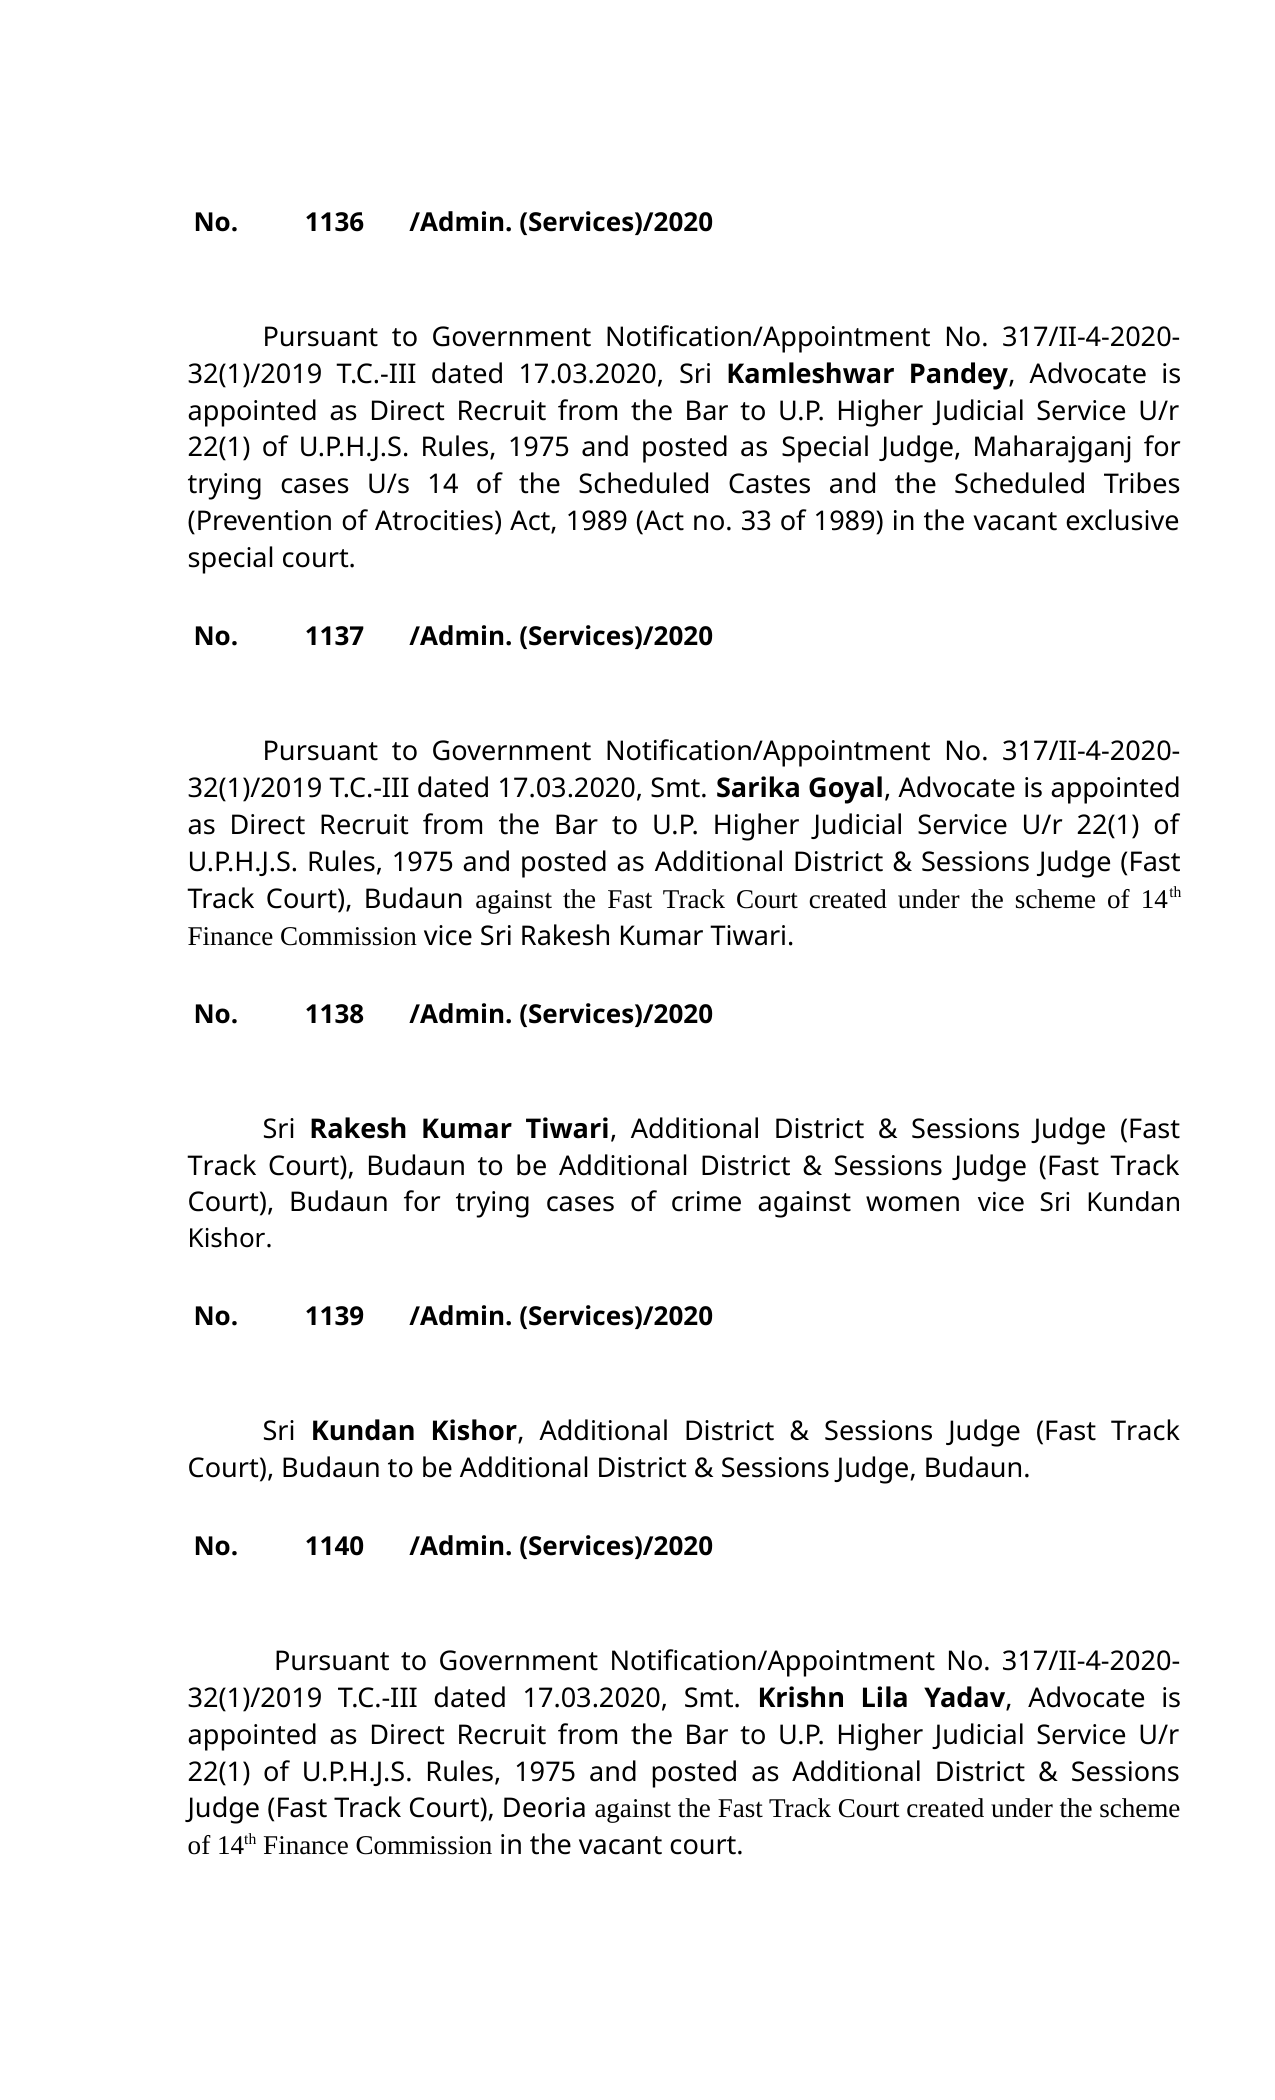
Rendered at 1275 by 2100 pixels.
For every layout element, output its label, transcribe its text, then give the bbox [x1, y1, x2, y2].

table_header /Admin. (Services)/2020 [404, 612, 762, 695]
table_header [261, 1522, 403, 1604]
table_header /Admin. (Services)/2020 [404, 1522, 762, 1604]
table_header /Admin. (Services)/2020 [404, 990, 762, 1072]
table_header /Admin. (Services)/2020 [404, 1292, 762, 1374]
text Pursuant to Government Notification/Appointment No. 317/II-4-2020-32(1)/2019 T.C.-III dated 17.03.2020, Sri Kamleshwar Pandey, Advocate is appointed as Direct Recruit from the Bar to U.P. Higher Judicial Service U/r 22(1) of U.P.H.J.S. Rules, 1975 and posted as Special Judge, Maharajganj for trying cases U/s 14 of the Scheduled Castes and the Scheduled Tribes (Prevention of Atrocities) Act, 1989 (Act no. 33 of 1989) in the vacant exclusive special court. [187, 317, 1181, 575]
table_header No. [188, 198, 261, 280]
table_header No. [188, 1292, 261, 1374]
text Pursuant to Government Notification/Appointment No. 317/II-4-2020-32(1)/2019 T.C.-III dated 17.03.2020, Smt. Sarika Goyal, Advocate is appointed as Direct Recruit from the Bar to U.P. Higher Judicial Service U/r 22(1) of U.P.H.J.S. Rules, 1975 and posted as Additional District & Sessions Judge (Fast Track Court), Budaun against the Fast Track Court created under the scheme of 14th Finance Commission vice Sri Rakesh Kumar Tiwari. [187, 732, 1181, 953]
table_header [261, 612, 403, 695]
table_header No. [188, 1522, 261, 1604]
table_header [261, 198, 403, 280]
text Pursuant to Government Notification/Appointment No. 317/II-4-2020-32(1)/2019 T.C.-III dated 17.03.2020, Smt. Krishn Lila Yadav, Advocate is appointed as Direct Recruit from the Bar to U.P. Higher Judicial Service U/r 22(1) of U.P.H.J.S. Rules, 1975 and posted as Additional District & Sessions Judge (Fast Track Court), Deoria against the Fast Track Court created under the scheme of 14th Finance Commission in the vacant court. [187, 1641, 1181, 1863]
table_header No. [188, 990, 261, 1072]
table_header [261, 990, 403, 1072]
table_header /Admin. (Services)/2020 [404, 198, 762, 280]
table_header No. [188, 612, 261, 695]
text Sri Rakesh Kumar Tiwari, Additional District & Sessions Judge (Fast Track Court), Budaun to be Additional District & Sessions Judge (Fast Track Court), Budaun for trying cases of crime against women vice Sri Kundan Kishor. [187, 1109, 1181, 1255]
text Sri Kundan Kishor, Additional District & Sessions Judge (Fast Track Court), Budaun to be Additional District & Sessions Judge, Budaun. [187, 1411, 1181, 1485]
table_header [261, 1292, 403, 1374]
